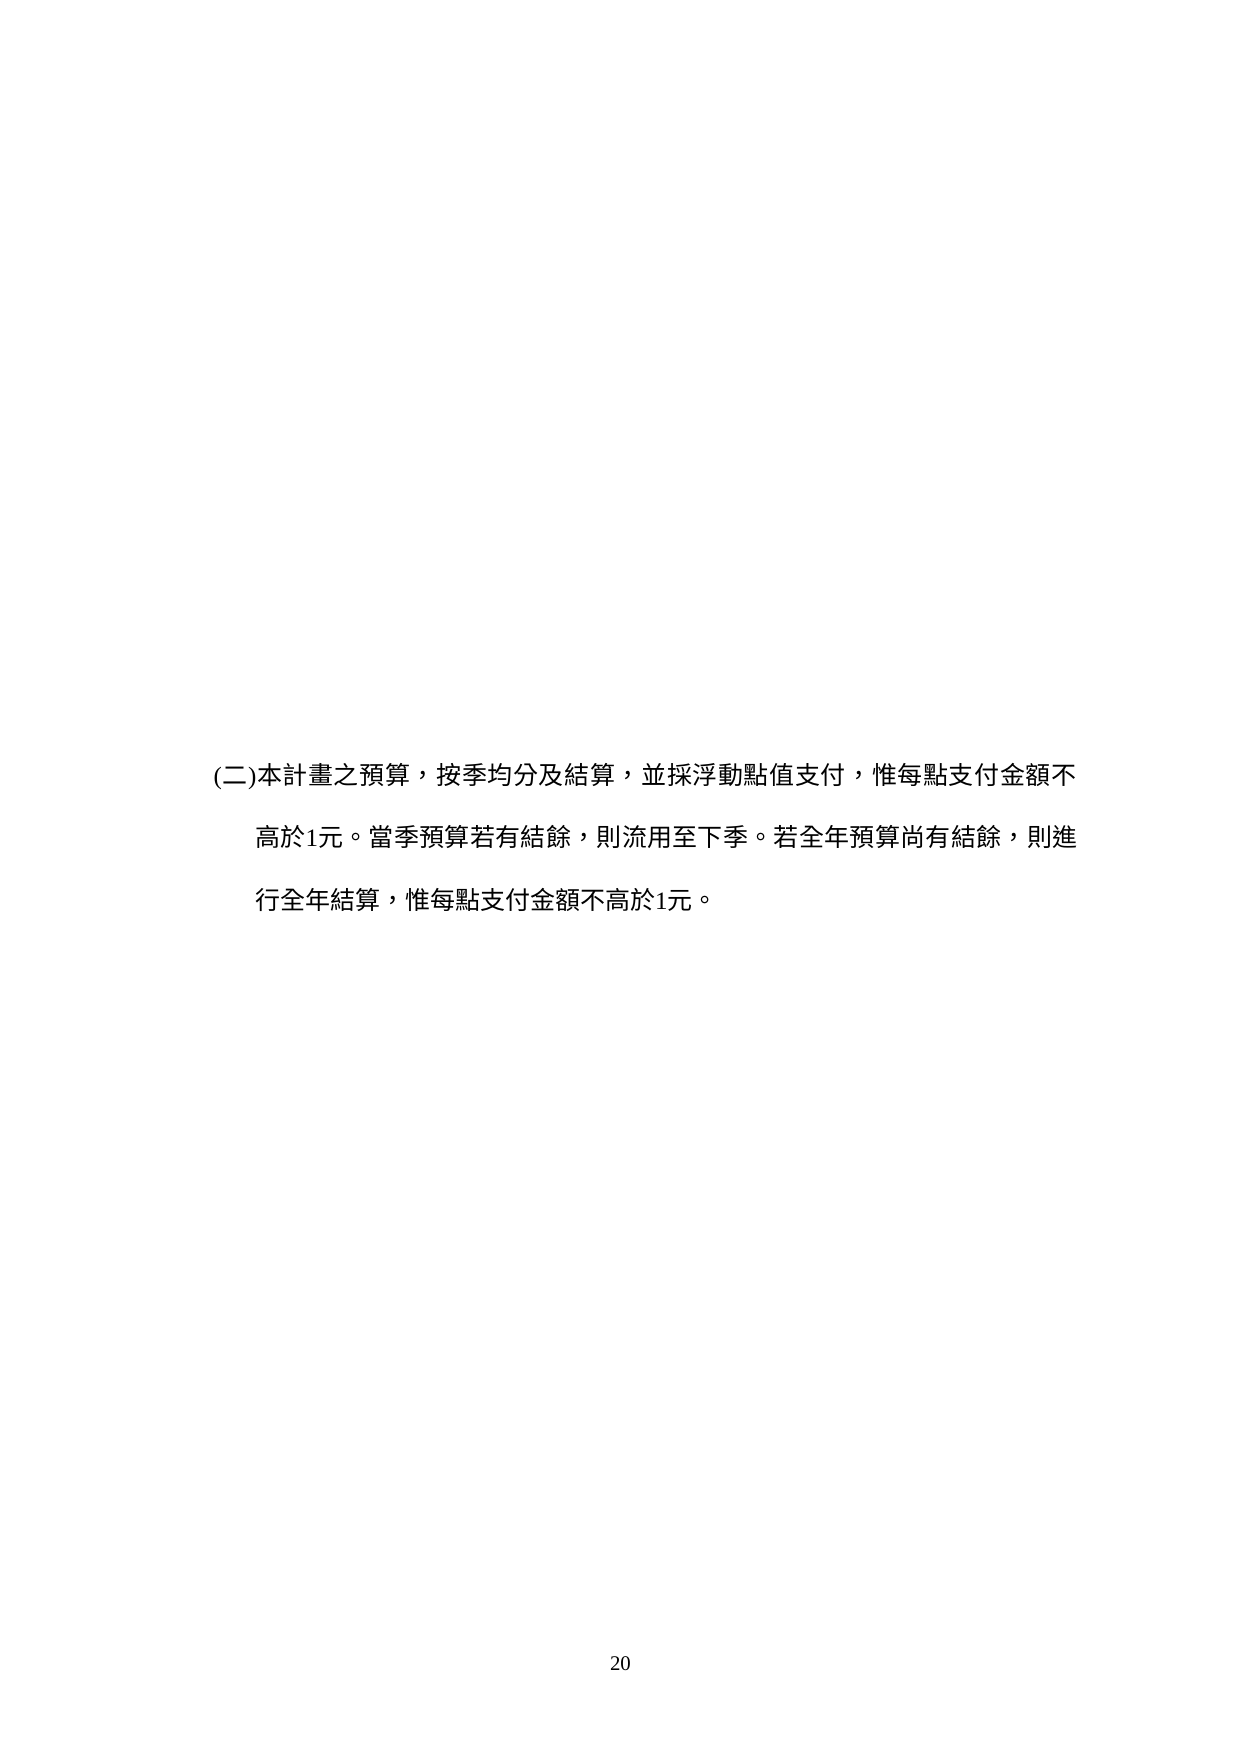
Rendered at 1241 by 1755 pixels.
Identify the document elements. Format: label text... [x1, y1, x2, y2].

text (二)本計畫之預算，按季均分及結算，並採浮動點值支付，惟每點支付金額不高於1元。當季預算若有結餘，則流用至下季。若全年預算尚有結餘，則進行全年結算，惟每點支付金額不高於1元。 [213, 732, 1078, 919]
